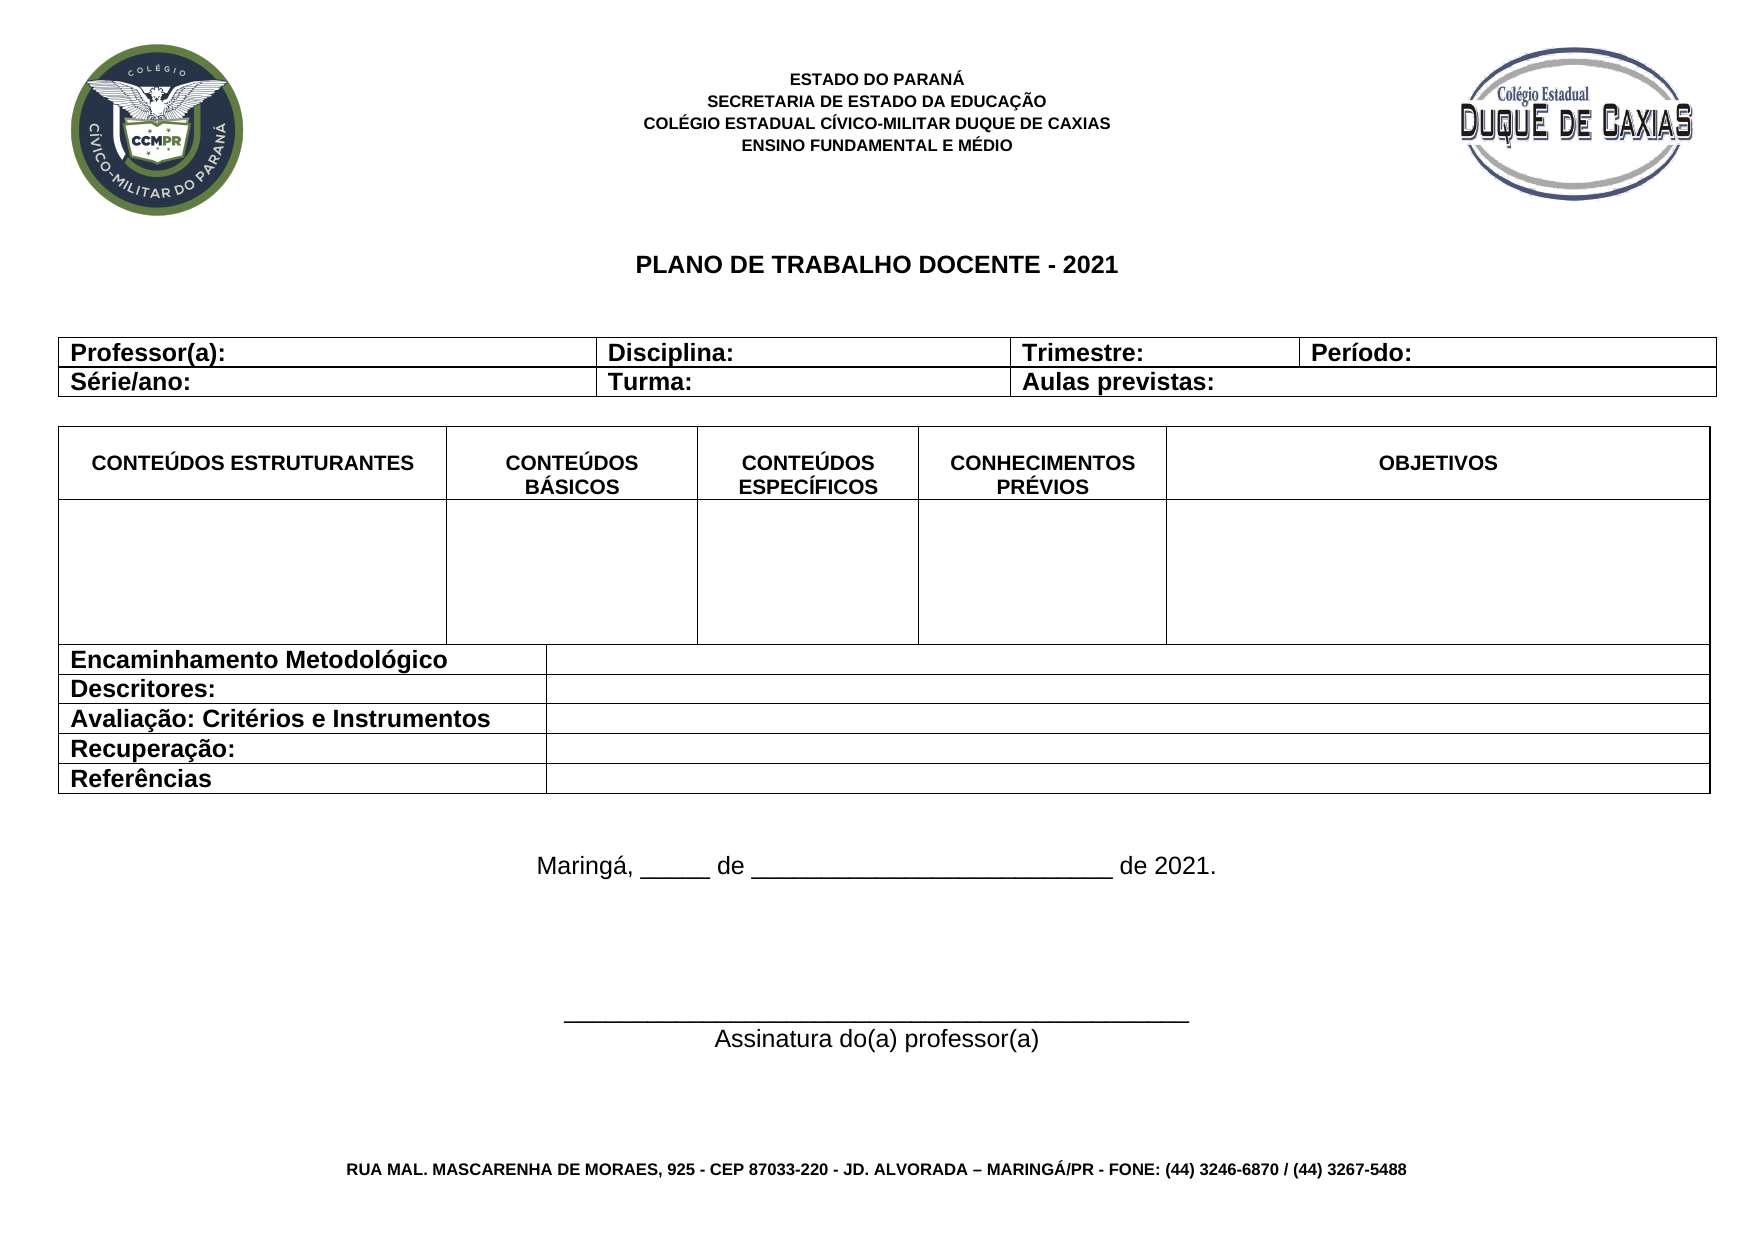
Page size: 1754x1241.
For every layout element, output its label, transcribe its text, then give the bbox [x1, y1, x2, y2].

table_cell Série/ano: [59, 368, 596, 396]
table_cell Avaliação: Critérios e Instrumentos [59, 704, 546, 733]
table_cell Aulas previstas: [1011, 368, 1716, 396]
table_header Professor(a): [59, 338, 596, 366]
table_cell Encaminhamento Metodológico [59, 645, 546, 673]
text PLANO DE TRABALHO DOCENTE - 2021 [59, 250, 1695, 279]
table_cell Recuperação: [59, 734, 546, 763]
table_header CONHECIMENTOS PRÉVIOS [919, 427, 1166, 499]
table_header Trimestre: [1011, 338, 1299, 366]
table_cell [547, 734, 1709, 763]
table_cell [547, 675, 1709, 703]
text Assinatura do(a) professor(a) [59, 1024, 1695, 1052]
table_cell [1167, 500, 1709, 644]
table_header CONTEÚDOS ESTRUTURANTES [59, 427, 446, 499]
table_cell [919, 500, 1166, 644]
table_header CONTEÚDOS ESPECÍFICOS [698, 427, 918, 499]
text Maringá, _____ de __________________________ de 2021. [59, 851, 1695, 880]
table_header OBJETIVOS [1167, 427, 1709, 499]
table_cell [698, 500, 918, 644]
table_cell [447, 500, 697, 644]
table_header Disciplina: [597, 338, 1010, 366]
table_cell [547, 764, 1709, 793]
table_header Período: [1300, 338, 1716, 366]
table_header CONTEÚDOS BÁSICOS [447, 427, 697, 499]
table_cell Descritores: [59, 675, 546, 703]
table_cell Referências [59, 764, 546, 793]
table_cell [547, 704, 1709, 733]
text _____________________________________________ [59, 995, 1695, 1024]
picture [12, 28, 302, 232]
table_cell [59, 500, 446, 644]
table_cell [547, 645, 1709, 673]
table_cell Turma: [597, 368, 1010, 396]
picture [1453, 18, 1696, 229]
